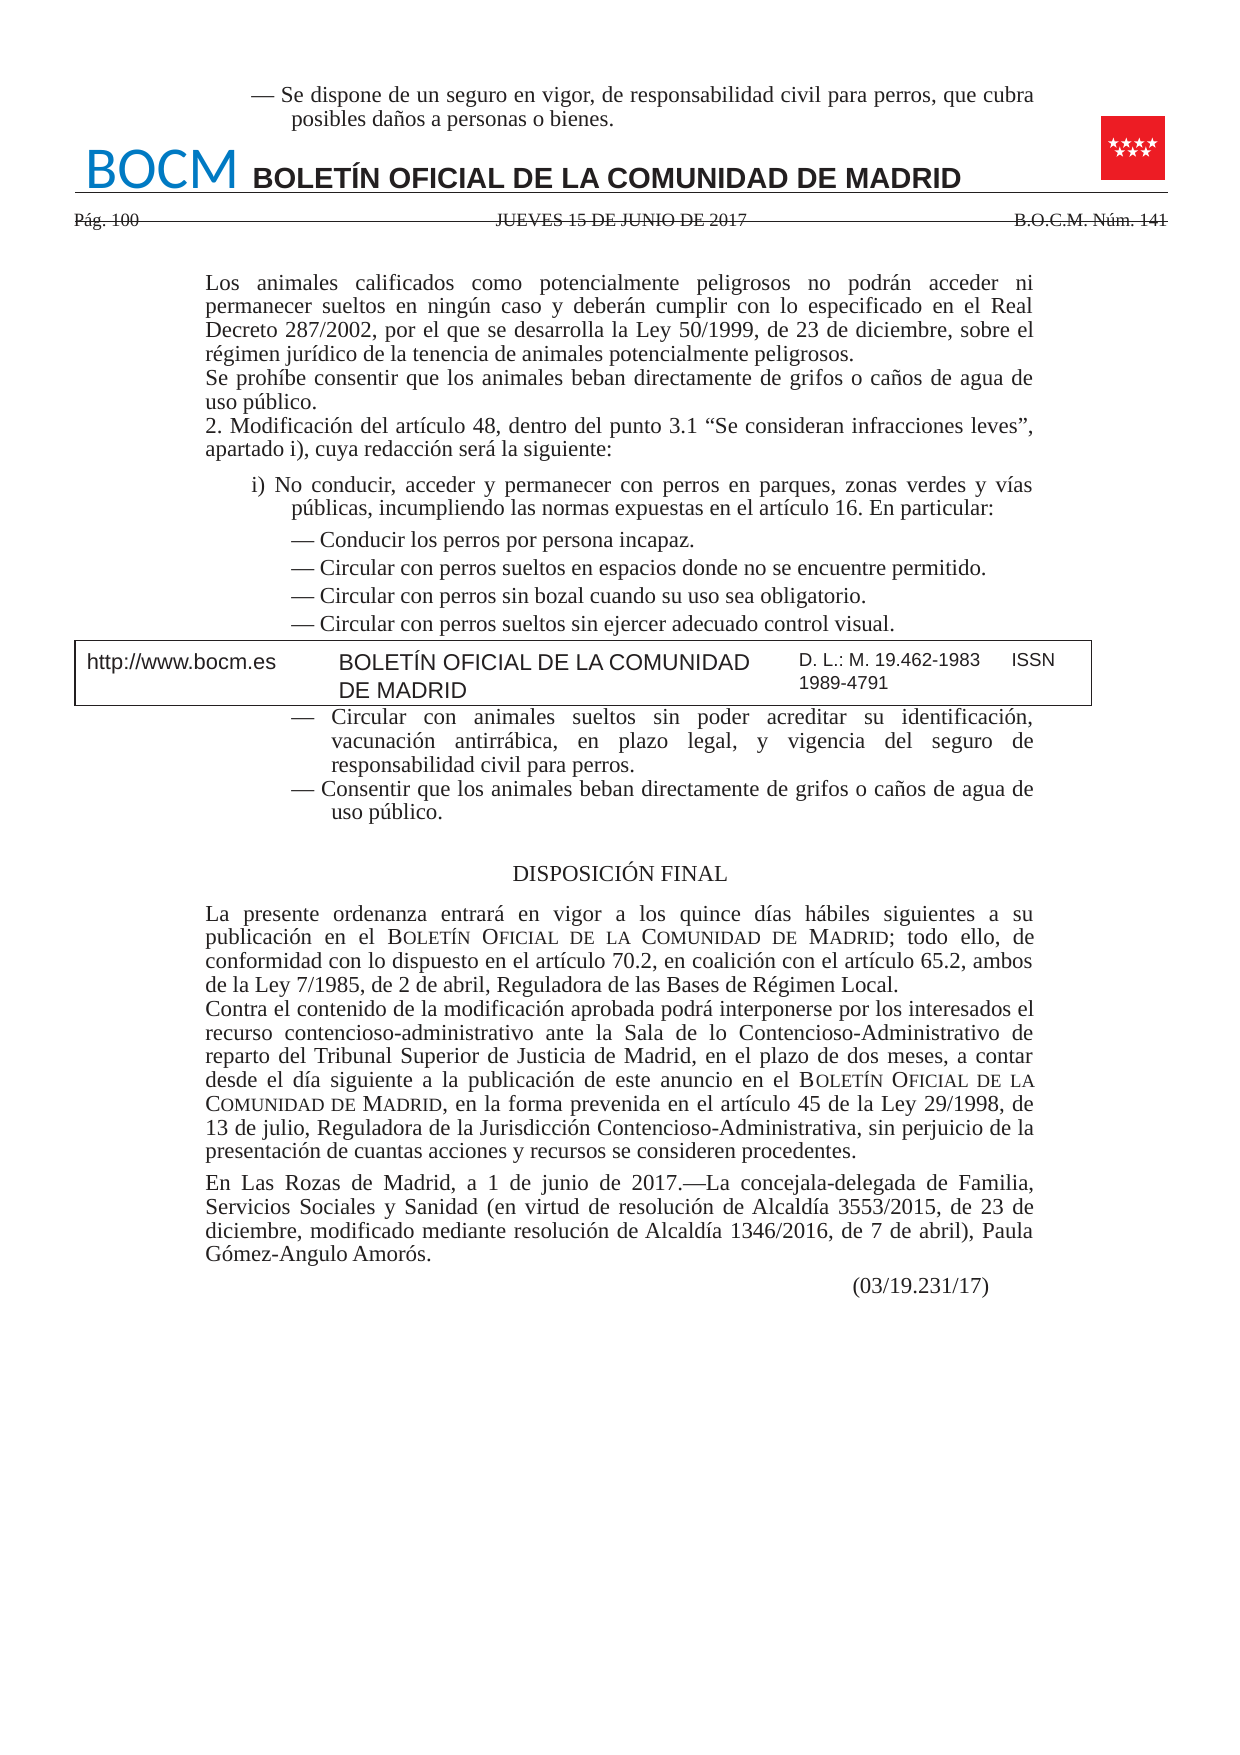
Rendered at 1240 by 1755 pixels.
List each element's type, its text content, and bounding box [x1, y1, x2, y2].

text — Circular con animales sueltos sin poder acreditar su identificación, vacunación antirrábica, en plazo legal, y vigencia del seguro de responsabilidad civil para perros. [291, 706, 1035, 777]
table_header http://www.bocm.es [76, 641, 338, 705]
text — Conducir los perros por persona incapaz. [291, 529, 1035, 552]
text La presente ordenanza entrará en vigor a los quince días hábiles siguientes a su publicación en el BOLETÍN OFICIAL DE LA COMUNIDAD DE MADRID; todo ello, de conformidad con lo dispuesto en el artículo 70.2, en coalición con el artículo 65.2, ambos de la Ley 7/1985, de 2 de abril, Reguladora de las Bases de Régimen Local. [205, 902, 1035, 997]
text Se prohíbe consentir que los animales beban directamente de grifos o caños de agua de uso público. [205, 367, 1035, 414]
text — Circular con perros sueltos sin ejercer adecuado control visual. [291, 612, 1035, 636]
subtitle Pág. 100 JUEVES 15 DE JUNIO DE 2017 B.O.C.M. Núm. 141 [73, 209, 1169, 230]
subtitle BOCM BOLETÍN OFICIAL DE LA COMUNIDAD DE MADRID [85, 131, 1167, 192]
subtitle DISPOSICIÓN FINAL [75, 859, 1165, 886]
text i) No conducir, acceder y permanecer con perros en parques, zonas verdes y vías públicas, incumpliendo las normas expuestas en el artículo 16. En particular: [251, 473, 1035, 521]
table_header BOLETÍN OFICIAL DE LA COMUNIDAD DE MADRID [338, 641, 799, 705]
subtitle [85, 193, 1167, 204]
text 2. Modificación del artículo 48, dentro del punto 3.1 “Se consideran infracciones leves”, apartado i), cuya redacción será la siguiente: [205, 414, 1035, 462]
text — Circular con perros sin bozal cuando su uso sea obligatorio. [291, 584, 1035, 608]
text (03/19.231/17) [852, 1275, 1035, 1299]
text — Consentir que los animales beban directamente de grifos o caños de agua de uso público. [291, 777, 1035, 825]
text — Circular con perros sueltos en espacios donde no se encuentre permitido. [291, 557, 1035, 580]
text — Se dispone de un seguro en vigor, de responsabilidad civil para perros, que cubra posibles daños a personas o bienes. [251, 83, 1035, 131]
table_header D. L.: M. 19.462-1983 ISSN 1989-4791 [799, 641, 1091, 705]
text En Las Rozas de Madrid, a 1 de junio de 2017.—La concejala-delegada de Familia, Servicios Sociales y Sanidad (en virtud de resolución de Alcaldía 3553/2015, de 23 de diciembre, modificado mediante resolución de Alcaldía 1346/2016, de 7 de abril), Paula Gómez-Angulo Amorós. [205, 1172, 1035, 1267]
text Contra el contenido de la modificación aprobada podrá interponerse por los interesados el recurso contencioso-administrativo ante la Sala de lo Contencioso-Administrativo de reparto del Tribunal Superior de Justicia de Madrid, en el plazo de dos meses, a contar desde el día siguiente a la publicación de este anuncio en el BOLETÍN OFICIAL DE LA COMUNIDAD DE MADRID, en la forma prevenida en el artículo 45 de la Ley 29/1998, de 13 de julio, Reguladora de la Jurisdicción Contencioso-Administrativa, sin perjuicio de la presentación de cuantas acciones y recursos se consideren procedentes. [205, 997, 1035, 1164]
text Los animales calificados como potencialmente peligrosos no podrán acceder ni permanecer sueltos en ningún caso y deberán cumplir con lo especificado en el Real Decreto 287/2002, por el que se desarrolla la Ley 50/1999, de 23 de diciembre, sobre el régimen jurídico de la tenencia de animales potencialmente peligrosos. [205, 271, 1035, 366]
